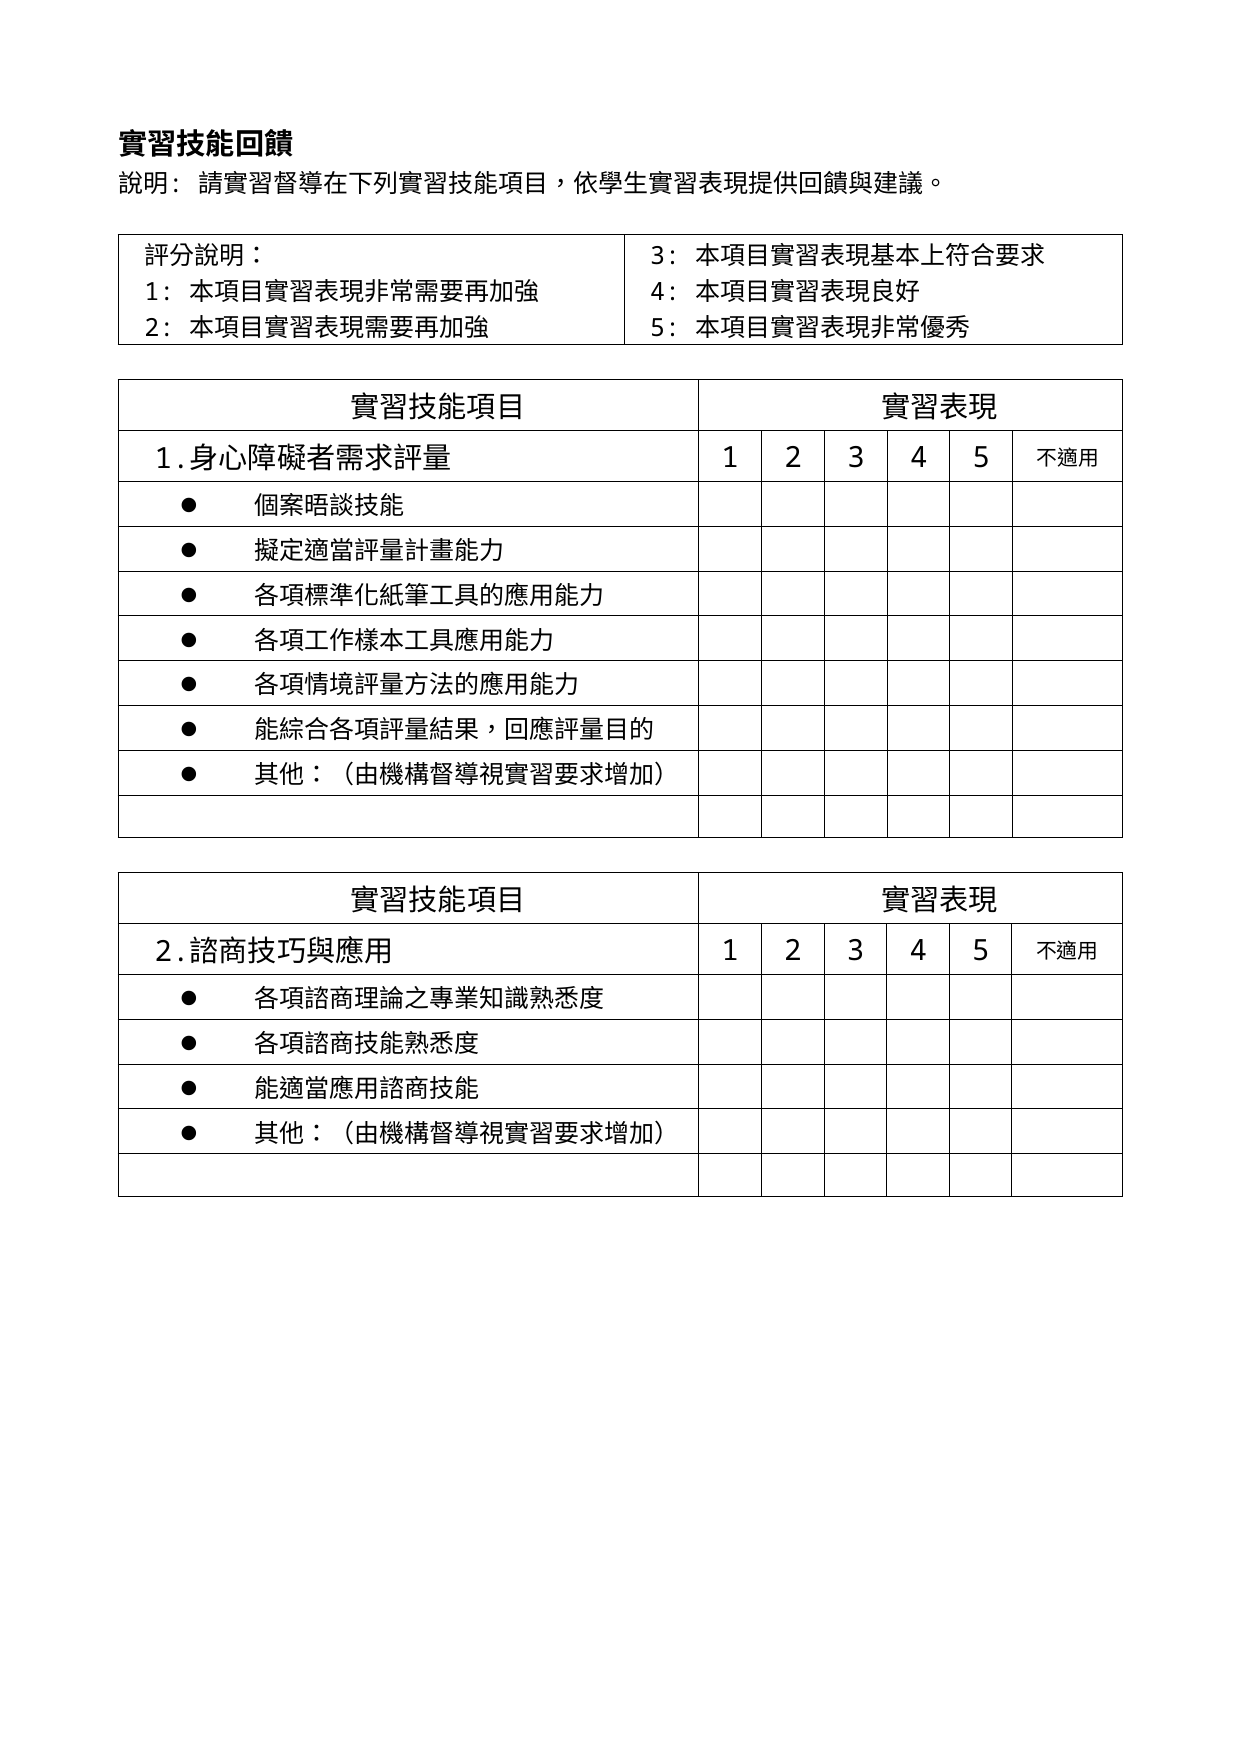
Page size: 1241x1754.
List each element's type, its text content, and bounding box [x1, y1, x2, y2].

table_cell 能綜合各項評量結果，回應評量目的 [119, 706, 698, 750]
table_cell 2 [762, 431, 824, 481]
table_cell [950, 1020, 1011, 1063]
table_cell 不適用 [1012, 924, 1122, 974]
table_cell [1013, 796, 1122, 837]
table_cell [1013, 482, 1122, 526]
table_cell [699, 1154, 761, 1196]
table_cell [950, 1109, 1011, 1153]
table_cell 不適用 [1013, 431, 1122, 481]
table_cell [950, 527, 1012, 571]
table_cell [825, 1065, 886, 1108]
table_cell [888, 616, 949, 660]
table_cell 4 [888, 431, 949, 481]
table_cell [950, 706, 1012, 750]
table_cell [699, 796, 761, 837]
table_cell [699, 661, 761, 705]
table_cell [699, 1109, 761, 1153]
table_cell [950, 482, 1012, 526]
table_cell [950, 661, 1012, 705]
table_cell 各項工作樣本工具應用能力 [119, 616, 698, 660]
table_cell [825, 706, 887, 750]
table_cell [119, 1154, 698, 1196]
table_cell [762, 1154, 824, 1196]
table_cell [825, 482, 887, 526]
table_cell 個案晤談技能 [119, 482, 698, 526]
table_cell [1013, 751, 1122, 794]
table_cell 其他：（由機構督導視實習要求增加） [119, 751, 698, 794]
table_cell [1012, 1154, 1122, 1196]
table_cell [888, 572, 949, 615]
table_cell [825, 796, 887, 837]
table_cell [887, 1109, 949, 1153]
table_cell 各項諮商技能熟悉度 [119, 1020, 698, 1063]
table_cell [1012, 975, 1122, 1019]
table_cell [762, 1065, 824, 1108]
table_cell [1013, 661, 1122, 705]
table_cell [887, 975, 949, 1019]
table_cell 2 [762, 924, 824, 974]
table_cell [825, 975, 886, 1019]
table_cell [699, 1065, 761, 1108]
table_cell [1012, 1065, 1122, 1108]
table_cell 3 [825, 431, 887, 481]
table_cell [888, 796, 949, 837]
text 實習技能回饋 [118, 118, 1122, 164]
table_cell 擬定適當評量計畫能力 [119, 527, 698, 571]
table_cell [888, 706, 949, 750]
table_cell [950, 572, 1012, 615]
table_cell 各項標準化紙筆工具的應用能力 [119, 572, 698, 615]
table_cell [825, 527, 887, 571]
table_cell [950, 1154, 1011, 1196]
table_cell 能適當應用諮商技能 [119, 1065, 698, 1108]
table_cell 各項諮商理論之專業知識熟悉度 [119, 975, 698, 1019]
table_cell [762, 706, 824, 750]
table_cell [762, 527, 824, 571]
table_cell [1013, 706, 1122, 750]
table_cell [825, 1154, 886, 1196]
table_cell [699, 751, 761, 794]
table_cell 1.身心障礙者需求評量 [119, 431, 698, 481]
table_cell [825, 1020, 886, 1063]
table_cell [825, 616, 887, 660]
table_cell 4 [887, 924, 949, 974]
table_cell [887, 1154, 949, 1196]
table_cell [699, 1020, 761, 1063]
table_cell [950, 1065, 1011, 1108]
table_cell 1 [699, 924, 761, 974]
table_cell [1013, 527, 1122, 571]
table_cell 其他：（由機構督導視實習要求增加） [119, 1109, 698, 1153]
table_header 實習技能項目 [119, 380, 698, 430]
table_header 實習表現 [699, 380, 1122, 430]
table_cell [699, 616, 761, 660]
table_cell [888, 661, 949, 705]
table_cell 5 [950, 431, 1012, 481]
table_cell [762, 616, 824, 660]
table_cell [699, 572, 761, 615]
table_cell [1012, 1109, 1122, 1153]
table_cell [950, 751, 1012, 794]
table_header 3: 本項目實習表現基本上符合要求 4: 本項目實習表現良好 5: 本項目實習表現非常優秀 [625, 235, 1122, 344]
table_cell [950, 616, 1012, 660]
table_cell [699, 706, 761, 750]
table_cell [762, 572, 824, 615]
table_cell [699, 527, 761, 571]
table_cell [825, 1109, 886, 1153]
table_cell [950, 975, 1011, 1019]
table_cell [888, 482, 949, 526]
table_cell [887, 1065, 949, 1108]
table_cell [119, 796, 698, 837]
table_cell 2.諮商技巧與應用 [119, 924, 698, 974]
table_header 實習技能項目 [119, 873, 698, 923]
table_cell [762, 751, 824, 794]
table_cell [762, 1020, 824, 1063]
table_cell [887, 1020, 949, 1063]
table_cell 3 [825, 924, 886, 974]
table_cell [699, 482, 761, 526]
table_cell [762, 796, 824, 837]
table_header 實習表現 [699, 873, 1122, 923]
table_cell [1012, 1020, 1122, 1063]
table_header 評分說明： 1: 本項目實習表現非常需要再加強 2: 本項目實習表現需要再加強 [119, 235, 624, 344]
table_cell 5 [950, 924, 1011, 974]
table_cell [762, 661, 824, 705]
table_cell 各項情境評量方法的應用能力 [119, 661, 698, 705]
table_cell [888, 751, 949, 794]
table_cell [825, 751, 887, 794]
table_cell [1013, 616, 1122, 660]
table_cell [762, 975, 824, 1019]
text 說明: 請實習督導在下列實習技能項目，依學生實習表現提供回饋與建議。 [118, 164, 1122, 200]
table_cell [825, 661, 887, 705]
table_cell [699, 975, 761, 1019]
table_cell [825, 572, 887, 615]
table_cell [888, 527, 949, 571]
table_cell [1013, 572, 1122, 615]
table_cell 1 [699, 431, 761, 481]
table_cell [762, 482, 824, 526]
table_cell [762, 1109, 824, 1153]
table_cell [950, 796, 1012, 837]
